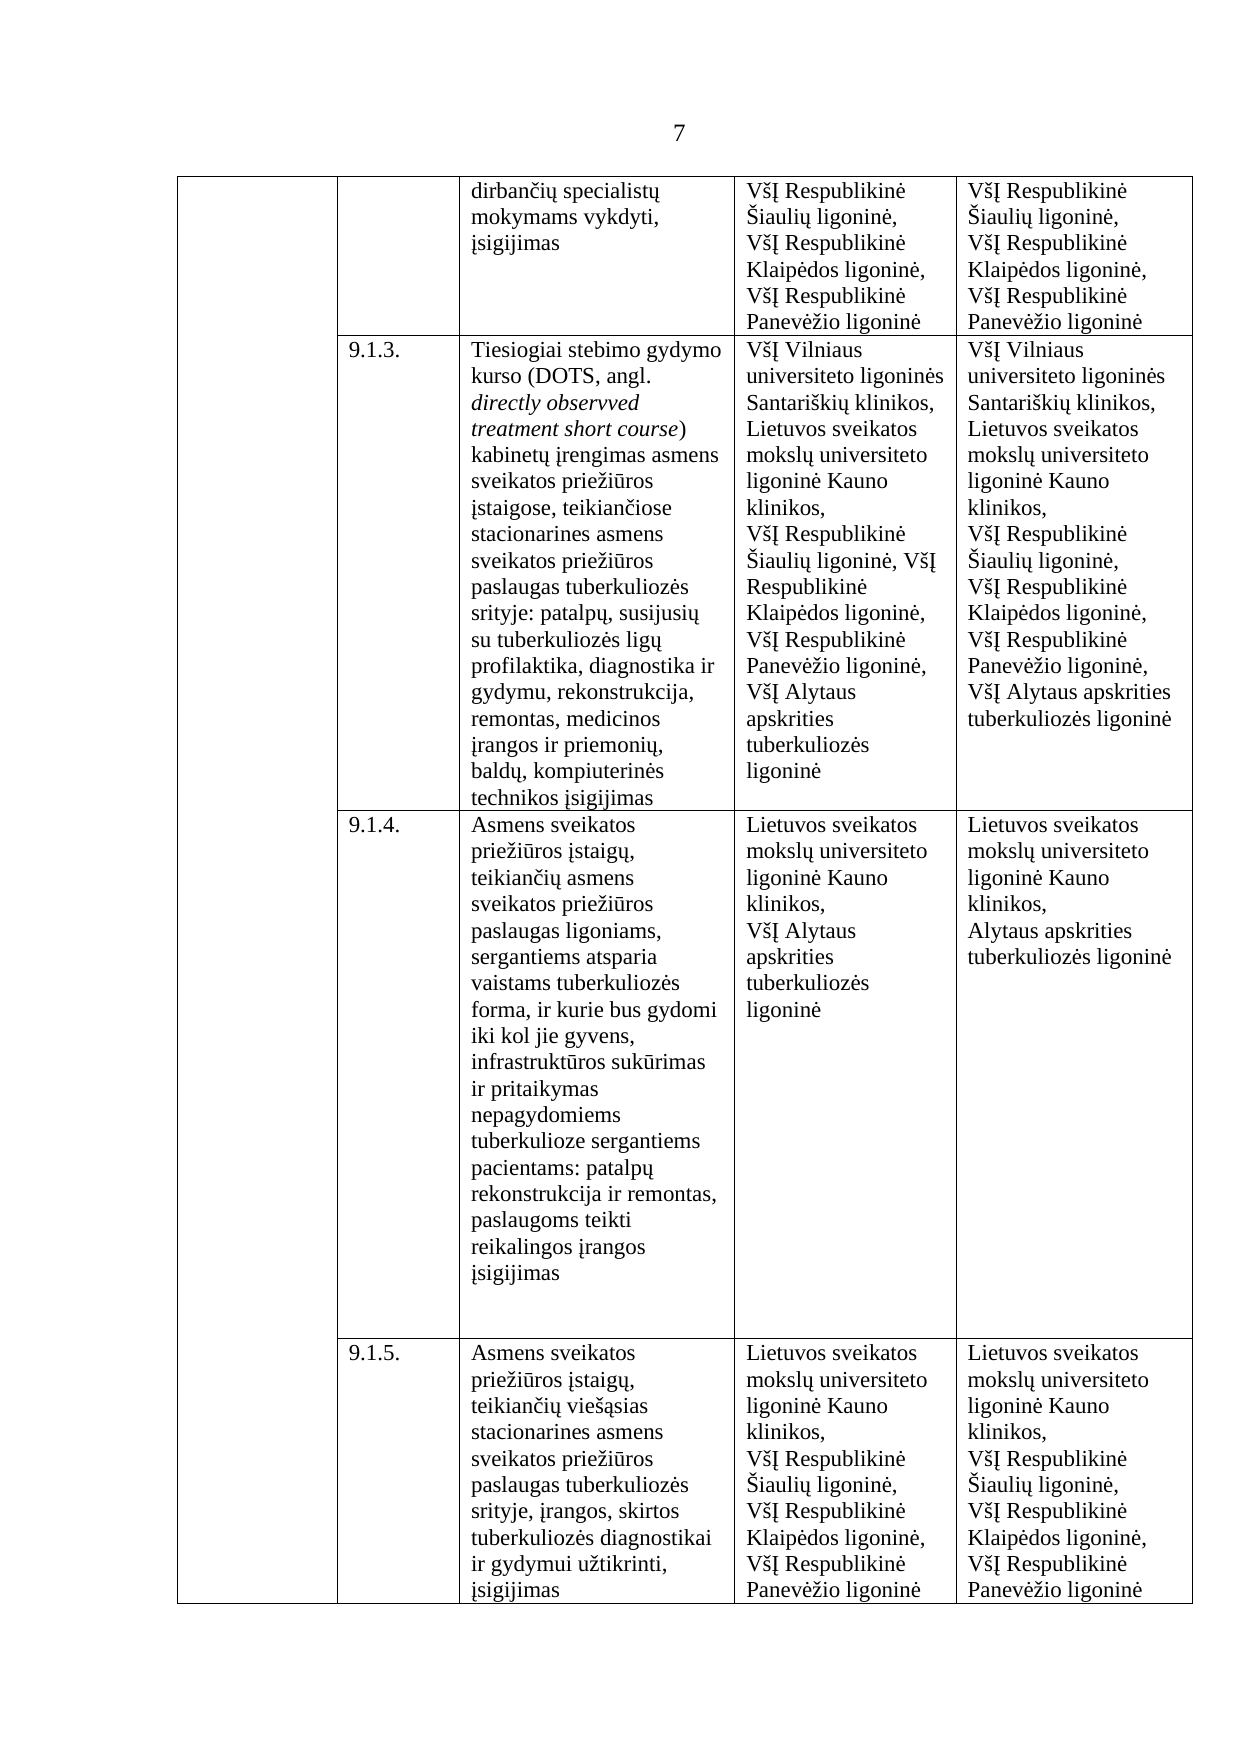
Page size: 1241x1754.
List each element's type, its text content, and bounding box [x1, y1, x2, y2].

table_cell 9.1.4. [338, 811, 459, 1338]
table_cell VšĮ Respublikinė Šiaulių ligoninė, VšĮ Respublikinė Klaipėdos ligoninė, VšĮ Respublikinė Panevėžio ligoninė [957, 177, 1192, 335]
table_cell VšĮ Respublikinė Šiaulių ligoninė, VšĮ Respublikinė Klaipėdos ligoninė, VšĮ Respublikinė Panevėžio ligoninė [735, 177, 956, 335]
table_cell 9.1.5. [338, 1339, 459, 1603]
table_cell Tiesiogiai stebimo gydymo kurso (DOTS, angl. directly observved treatment short course) kabinetų įrengimas asmens sveikatos priežiūros įstaigose, teikiančiose stacionarines asmens sveikatos priežiūros paslaugas tuberkuliozės srityje: patalpų, susijusių su tuberkuliozės ligų profilaktika, diagnostika ir gydymu, rekonstrukcija, remontas, medicinos įrangos ir priemonių, baldų, kompiuterinės technikos įsigijimas [460, 336, 734, 810]
table_cell Lietuvos sveikatos mokslų universiteto ligoninė Kauno klinikos, VšĮ Respublikinė Šiaulių ligoninė, VšĮ Respublikinė Klaipėdos ligoninė, VšĮ Respublikinė Panevėžio ligoninė [735, 1339, 956, 1603]
table_cell Lietuvos sveikatos mokslų universiteto ligoninė Kauno klinikos, VšĮ Alytaus apskrities tuberkuliozės ligoninė [735, 811, 956, 1338]
table_cell Lietuvos sveikatos mokslų universiteto ligoninė Kauno klinikos, VšĮ Respublikinė Šiaulių ligoninė, VšĮ Respublikinė Klaipėdos ligoninė, VšĮ Respublikinė Panevėžio ligoninė [957, 1339, 1192, 1603]
table_cell dirbančių specialistų mokymams vykdyti, įsigijimas [460, 177, 734, 335]
table_cell Asmens sveikatos priežiūros įstaigų, teikiančių asmens sveikatos priežiūros paslaugas ligoniams, sergantiems atsparia vaistams tuberkuliozės forma, ir kurie bus gydomi iki kol jie gyvens, infrastruktūros sukūrimas ir pritaikymas nepagydomiems tuberkulioze sergantiems pacientams: patalpų rekonstrukcija ir remontas, paslaugoms teikti reikalingos įrangos įsigijimas [460, 811, 734, 1338]
table_cell ERPF [178, 177, 337, 1603]
table_cell VšĮ Vilniaus universiteto ligoninės Santariškių klinikos, Lietuvos sveikatos mokslų universiteto ligoninė Kauno klinikos, VšĮ Respublikinė Šiaulių ligoninė, VšĮ Respublikinė Klaipėdos ligoninė, VšĮ Respublikinė Panevėžio ligoninė, VšĮ Alytaus apskrities tuberkuliozės ligoninė [735, 336, 956, 810]
table_cell VšĮ Vilniaus universiteto ligoninės Santariškių klinikos, Lietuvos sveikatos mokslų universiteto ligoninė Kauno klinikos, VšĮ Respublikinė Šiaulių ligoninė, VšĮ Respublikinė Klaipėdos ligoninė, VšĮ Respublikinė Panevėžio ligoninė, VšĮ Alytaus apskrities tuberkuliozės ligoninė [957, 336, 1192, 810]
table_cell Lietuvos sveikatos mokslų universiteto ligoninė Kauno klinikos, Alytaus apskrities tuberkuliozės ligoninė [957, 811, 1192, 1338]
table_cell [338, 177, 459, 335]
table_cell Asmens sveikatos priežiūros įstaigų, teikiančių viešąsias stacionarines asmens sveikatos priežiūros paslaugas tuberkuliozės srityje, įrangos, skirtos tuberkuliozės diagnostikai ir gydymui užtikrinti, įsigijimas [460, 1339, 734, 1603]
table_cell 9.1.3. [338, 336, 459, 810]
